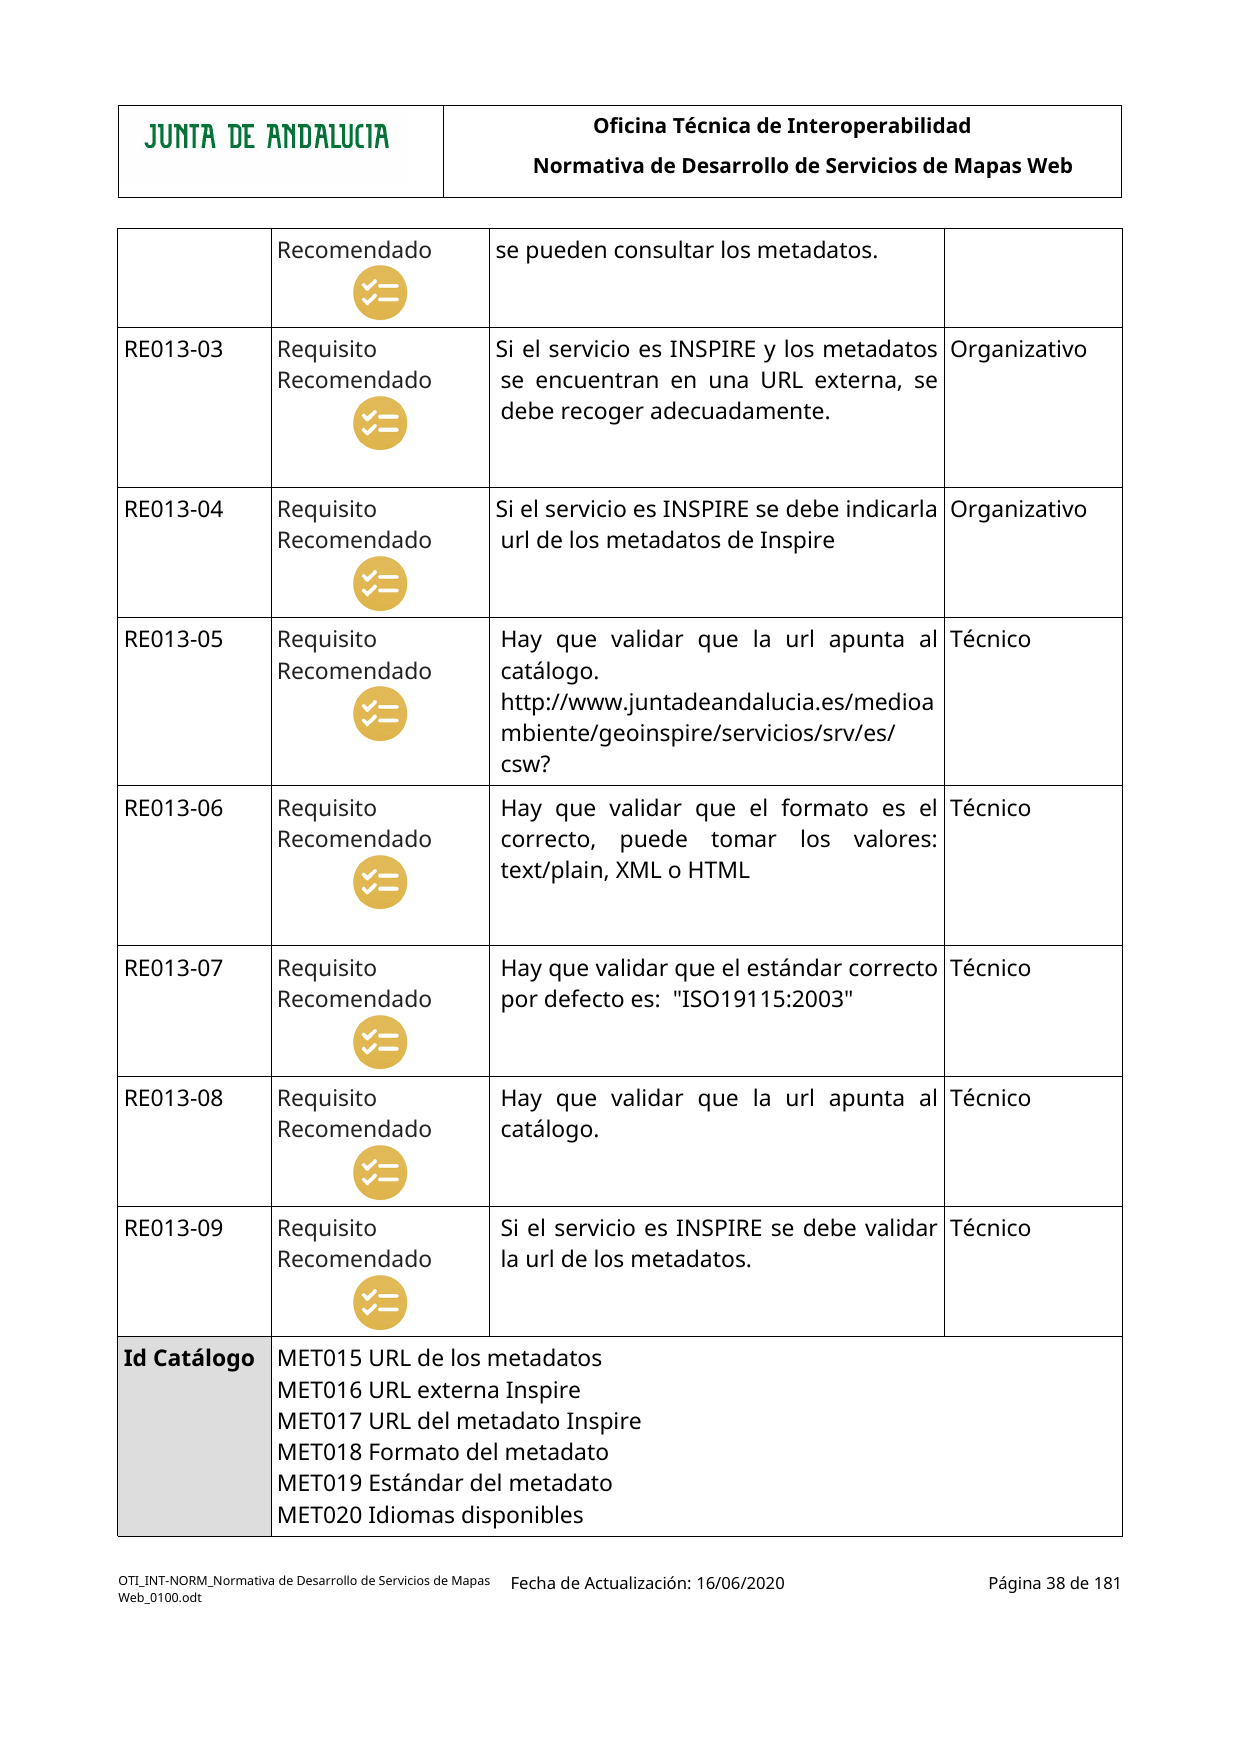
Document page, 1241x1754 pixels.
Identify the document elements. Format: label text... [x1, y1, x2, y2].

table_cell RE013-08 [118, 1077, 271, 1206]
table_cell RE013-06 [118, 786, 271, 945]
picture [352, 1274, 408, 1331]
table_cell Requisito Recomendado [272, 328, 489, 487]
table_cell Técnico [945, 946, 1122, 1076]
table_cell RE013-09 [118, 1207, 271, 1336]
table_cell Requisito Recomendado [272, 488, 489, 617]
table_cell Técnico [945, 786, 1122, 945]
picture [352, 1014, 408, 1070]
table_cell Si el servicio es INSPIRE se debe validar la url de los metadatos. [490, 1207, 944, 1336]
table_cell Requisito Recomendado [272, 1077, 489, 1206]
picture [352, 1144, 408, 1201]
table_cell Hay que validar que el formato es el correcto, puede tomar los valores: text/plain, XML o HTML [490, 786, 944, 945]
table_cell Organizativo [945, 488, 1122, 617]
picture [352, 555, 408, 612]
table_cell Hay que validar que el estándar correcto por defecto es: "ISO19115:2003" [490, 946, 944, 1076]
table_cell Requisito Recomendado [272, 1207, 489, 1336]
picture [352, 686, 408, 742]
table_cell MET015 URL de los metadatos MET016 URL externa Inspire MET017 URL del metadato Inspire MET018 Formato del metadato MET019 Estándar del metadato MET020 Idiomas disponibles [272, 1337, 1122, 1536]
table_cell Requisito Recomendado [272, 618, 489, 785]
table_cell [118, 229, 271, 326]
picture [352, 395, 408, 451]
table_cell Hay que validar que la url apunta al catálogo. [490, 1077, 944, 1206]
table_cell Si el servicio es INSPIRE y los metadatos se encuentran en una URL externa, se debe recoger adecuadamente. [490, 328, 944, 487]
picture [352, 854, 408, 910]
table_cell Técnico [945, 618, 1122, 785]
table_cell RE013-04 [118, 488, 271, 617]
picture [352, 265, 408, 321]
table_cell Requisito Recomendado [272, 946, 489, 1076]
table_cell Recomendado [272, 229, 489, 326]
table_cell RE013-05 [118, 618, 271, 785]
table_cell [945, 229, 1122, 326]
table_cell Técnico [945, 1207, 1122, 1336]
table_cell Técnico [945, 1077, 1122, 1206]
table_cell Requisito Recomendado [272, 786, 489, 945]
table_cell RE013-07 [118, 946, 271, 1076]
table_cell se pueden consultar los metadatos. [490, 229, 944, 326]
table_cell RE013-03 [118, 328, 271, 487]
table_cell Si el servicio es INSPIRE se debe indicarla url de los metadatos de Inspire [490, 488, 944, 617]
table_cell Id Catálogo [118, 1337, 271, 1536]
table_cell Hay que validar que la url apunta al catálogo. http://www.juntadeandalucia.es/medioambiente/geoinspire/servicios/srv/es/csw? [490, 618, 944, 785]
table_cell Organizativo [945, 328, 1122, 487]
